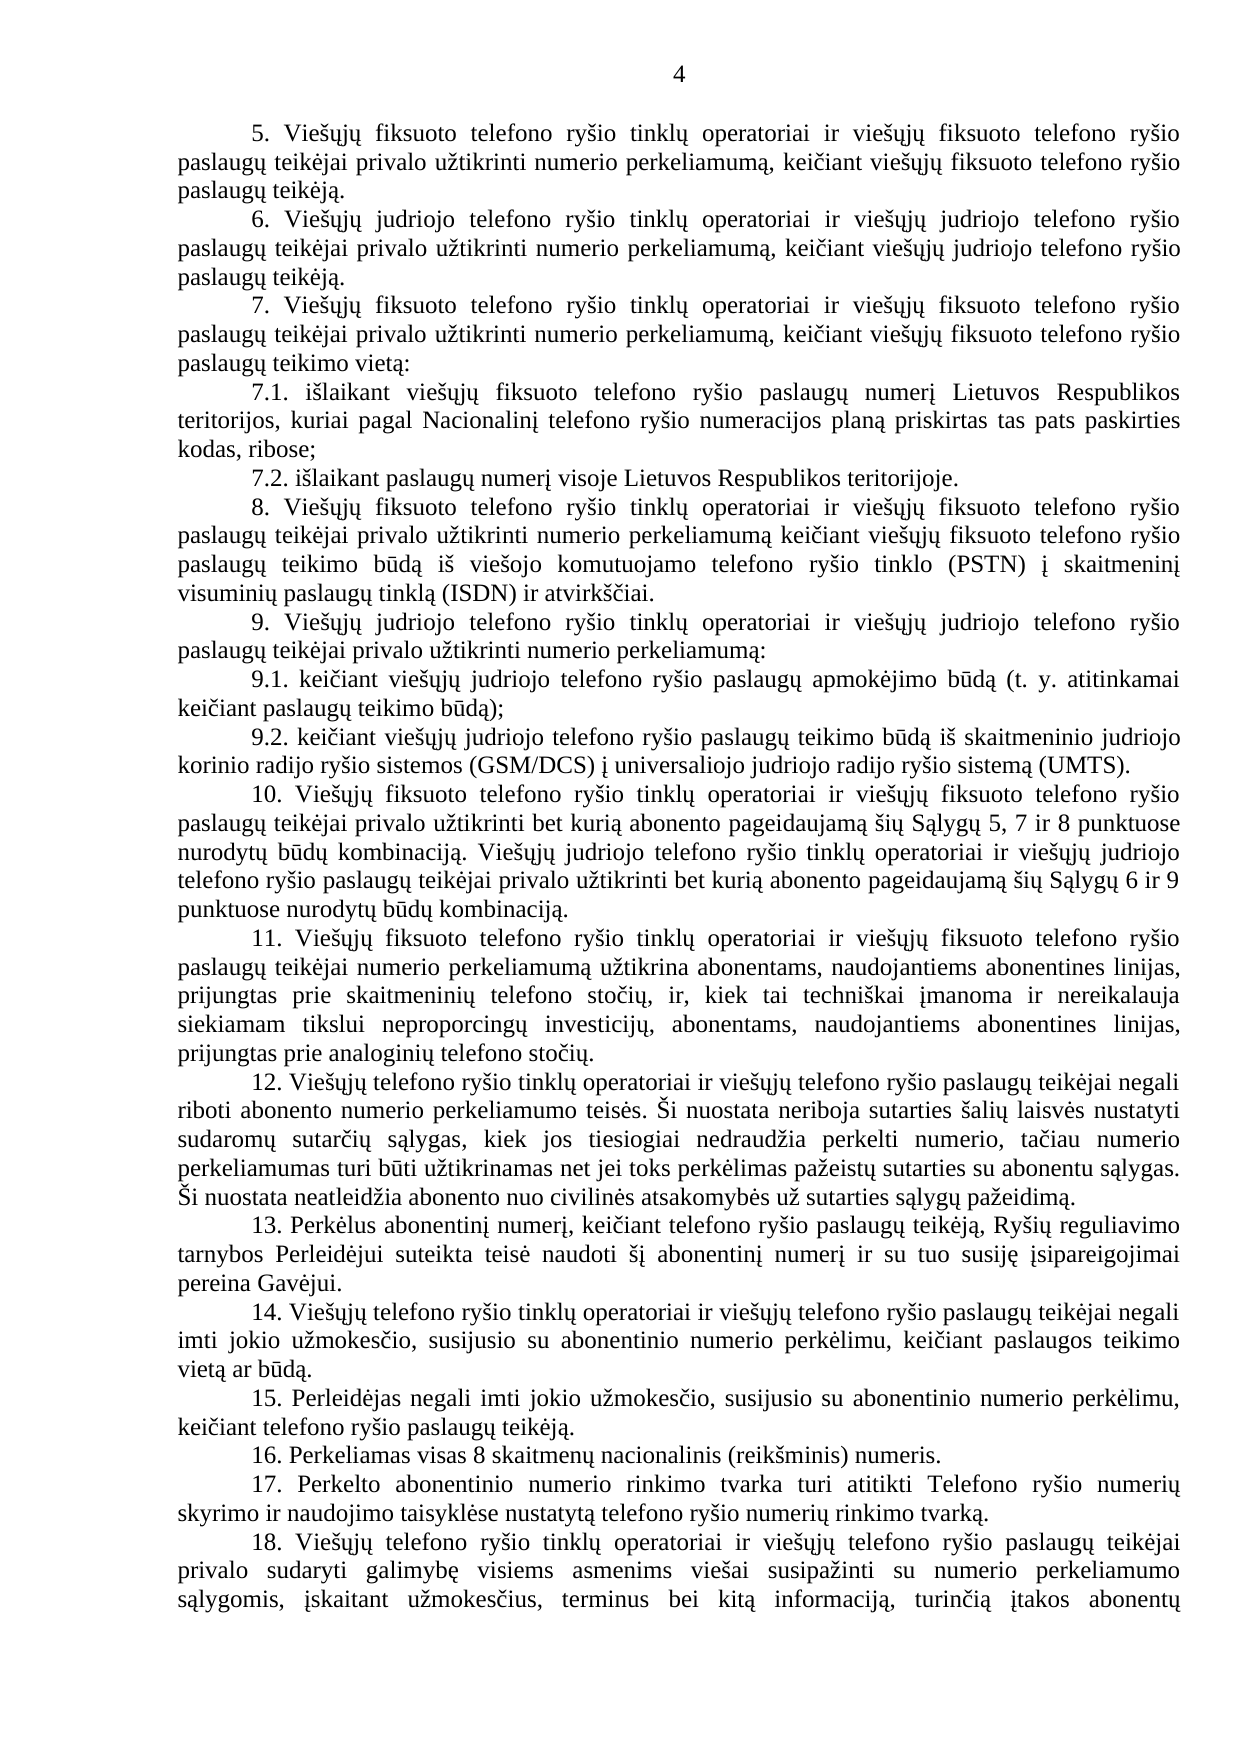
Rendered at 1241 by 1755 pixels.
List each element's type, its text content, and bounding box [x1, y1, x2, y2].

text 8. Viešųjų fiksuoto telefono ryšio tinklų operatoriai ir viešųjų fiksuoto telefono ryšio paslaugų teikėjai privalo užtikrinti numerio perkeliamumą keičiant viešųjų fiksuoto telefono ryšio paslaugų teikimo būdą iš viešojo komutuojamo telefono ryšio tinklo (PSTN) į skaitmeninį visuminių paslaugų tinklą (ISDN) ir atvirkščiai. [177, 492, 1181, 607]
text 13. Perkėlus abonentinį numerį, keičiant telefono ryšio paslaugų teikėją, Ryšių reguliavimo tarnybos Perleidėjui suteikta teisė naudoti šį abonentinį numerį ir su tuo susiję įsipareigojimai pereina Gavėjui. [177, 1211, 1181, 1297]
text 11. Viešųjų fiksuoto telefono ryšio tinklų operatoriai ir viešųjų fiksuoto telefono ryšio paslaugų teikėjai numerio perkeliamumą užtikrina abonentams, naudojantiems abonentines linijas, prijungtas prie skaitmeninių telefono stočių, ir, kiek tai techniškai įmanoma ir nereikalauja siekiamam tikslui neproporcingų investicijų, abonentams, naudojantiems abonentines linijas, prijungtas prie analoginių telefono stočių. [177, 923, 1181, 1067]
text 9. Viešųjų judriojo telefono ryšio tinklų operatoriai ir viešųjų judriojo telefono ryšio paslaugų teikėjai privalo užtikrinti numerio perkeliamumą: [177, 607, 1181, 664]
text 17. Perkelto abonentinio numerio rinkimo tvarka turi atitikti Telefono ryšio numerių skyrimo ir naudojimo taisyklėse nustatytą telefono ryšio numerių rinkimo tvarką. [177, 1469, 1181, 1527]
text 9.2. keičiant viešųjų judriojo telefono ryšio paslaugų teikimo būdą iš skaitmeninio judriojo korinio radijo ryšio sistemos (GSM/DCS) į universaliojo judriojo radijo ryšio sistemą (UMTS). [177, 722, 1181, 779]
text 14. Viešųjų telefono ryšio tinklų operatoriai ir viešųjų telefono ryšio paslaugų teikėjai negali imti jokio užmokesčio, susijusio su abonentinio numerio perkėlimu, keičiant paslaugos teikimo vietą ar būdą. [177, 1297, 1181, 1383]
text 16. Perkeliamas visas 8 skaitmenų nacionalinis (reikšminis) numeris. [177, 1441, 1181, 1469]
text 7.2. išlaikant paslaugų numerį visoje Lietuvos Respublikos teritorijoje. [177, 463, 1181, 492]
text 12. Viešųjų telefono ryšio tinklų operatoriai ir viešųjų telefono ryšio paslaugų teikėjai negali riboti abonento numerio perkeliamumo teisės. Ši nuostata neriboja sutarties šalių laisvės nustatyti sudaromų sutarčių sąlygas, kiek jos tiesiogiai nedraudžia perkelti numerio, tačiau numerio perkeliamumas turi būti užtikrinamas net jei toks perkėlimas pažeistų sutarties su abonentu sąlygas. Ši nuostata neatleidžia abonento nuo civilinės atsakomybės už sutarties sąlygų pažeidimą. [177, 1067, 1181, 1211]
text 5. Viešųjų fiksuoto telefono ryšio tinklų operatoriai ir viešųjų fiksuoto telefono ryšio paslaugų teikėjai privalo užtikrinti numerio perkeliamumą, keičiant viešųjų fiksuoto telefono ryšio paslaugų teikėją. [177, 118, 1181, 204]
text 6. Viešųjų judriojo telefono ryšio tinklų operatoriai ir viešųjų judriojo telefono ryšio paslaugų teikėjai privalo užtikrinti numerio perkeliamumą, keičiant viešųjų judriojo telefono ryšio paslaugų teikėją. [177, 204, 1181, 291]
text 9.1. keičiant viešųjų judriojo telefono ryšio paslaugų apmokėjimo būdą (t. y. atitinkamai keičiant paslaugų teikimo būdą); [177, 664, 1181, 722]
text 10. Viešųjų fiksuoto telefono ryšio tinklų operatoriai ir viešųjų fiksuoto telefono ryšio paslaugų teikėjai privalo užtikrinti bet kurią abonento pageidaujamą šių Sąlygų 5, 7 ir 8 punktuose nurodytų būdų kombinaciją. Viešųjų judriojo telefono ryšio tinklų operatoriai ir viešųjų judriojo telefono ryšio paslaugų teikėjai privalo užtikrinti bet kurią abonento pageidaujamą šių Sąlygų 6 ir 9 punktuose nurodytų būdų kombinaciją. [177, 779, 1181, 923]
text 18. Viešųjų telefono ryšio tinklų operatoriai ir viešųjų telefono ryšio paslaugų teikėjai privalo sudaryti galimybę visiems asmenims viešai susipažinti su numerio perkeliamumo sąlygomis, įskaitant užmokesčius, terminus bei kitą informaciją, turinčią įtakos abonentų [177, 1527, 1181, 1613]
text 7. Viešųjų fiksuoto telefono ryšio tinklų operatoriai ir viešųjų fiksuoto telefono ryšio paslaugų teikėjai privalo užtikrinti numerio perkeliamumą, keičiant viešųjų fiksuoto telefono ryšio paslaugų teikimo vietą: [177, 291, 1181, 377]
text 7.1. išlaikant viešųjų fiksuoto telefono ryšio paslaugų numerį Lietuvos Respublikos teritorijos, kuriai pagal Nacionalinį telefono ryšio numeracijos planą priskirtas tas pats paskirties kodas, ribose; [177, 377, 1181, 463]
text 15. Perleidėjas negali imti jokio užmokesčio, susijusio su abonentinio numerio perkėlimu, keičiant telefono ryšio paslaugų teikėją. [177, 1383, 1181, 1441]
